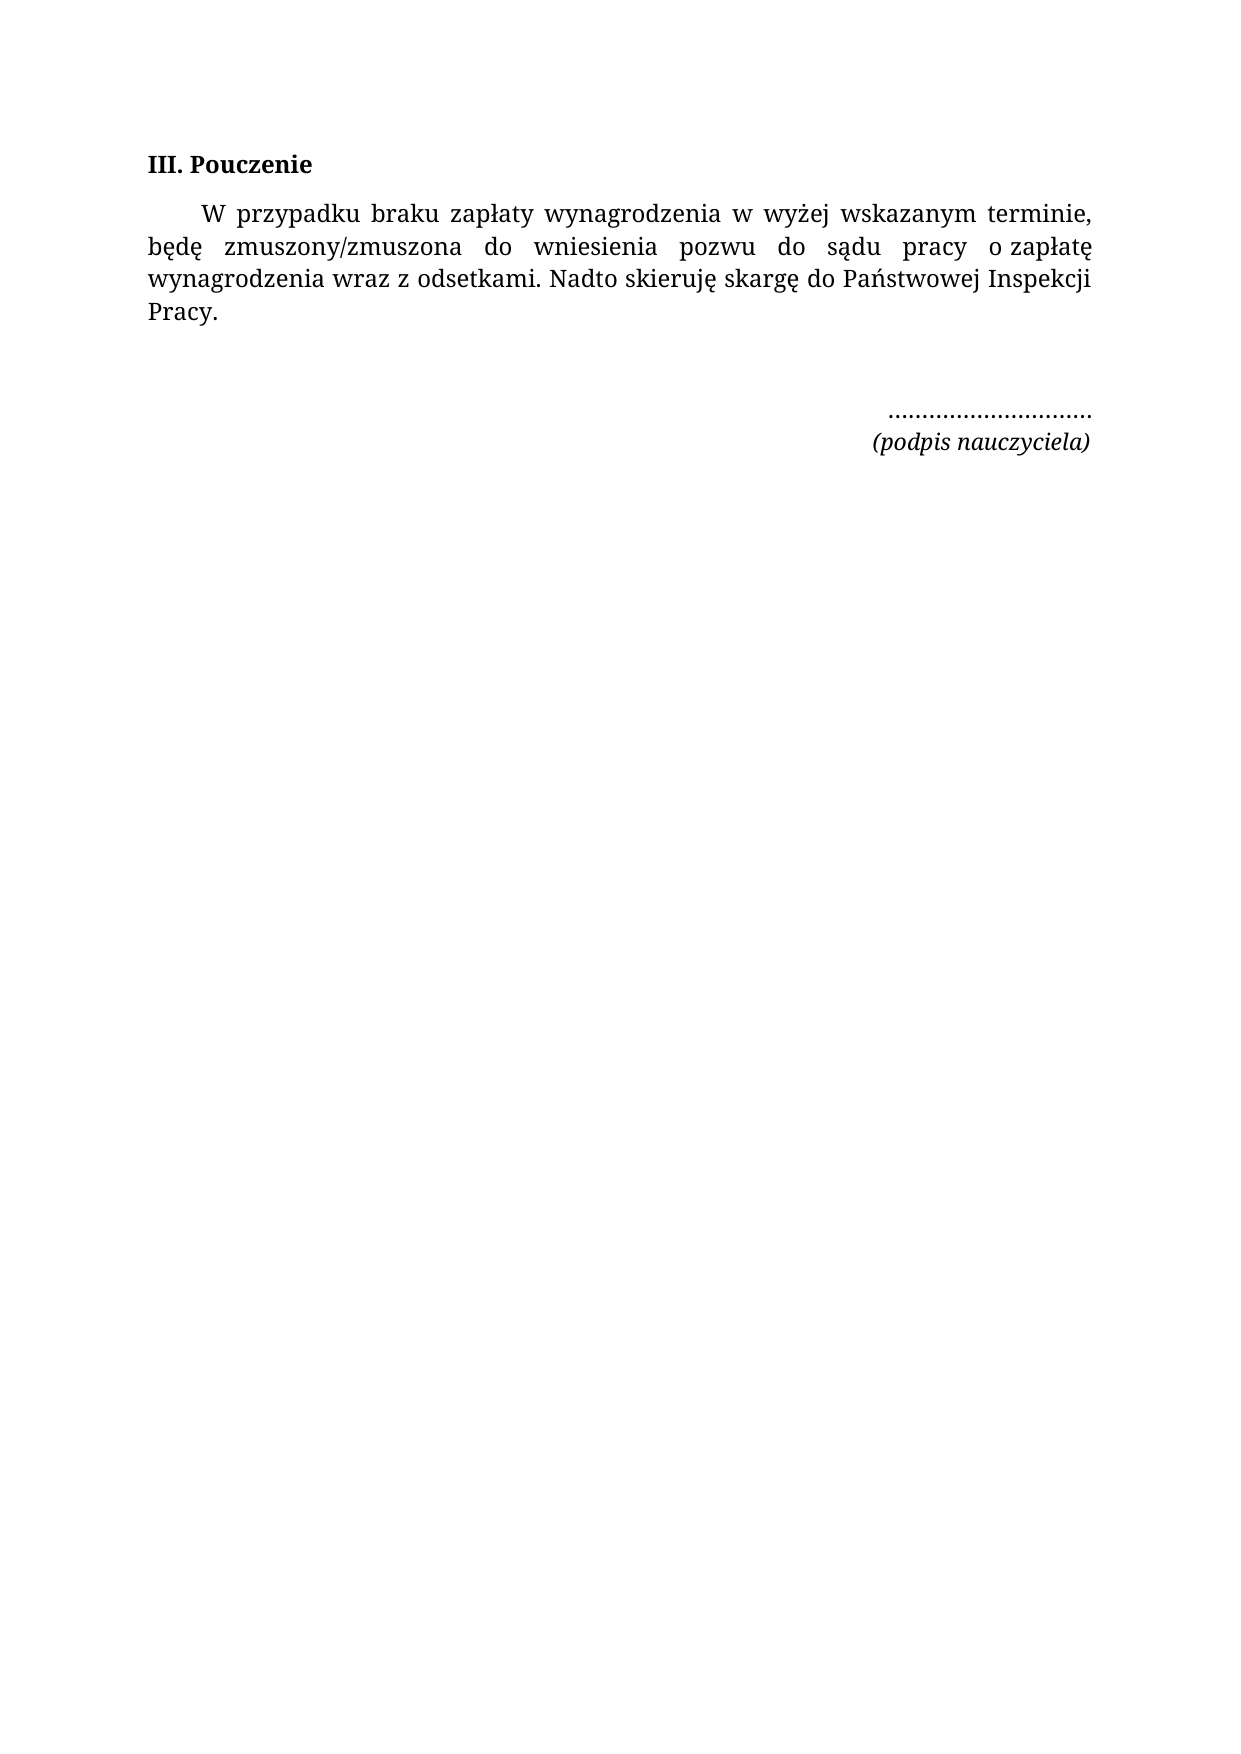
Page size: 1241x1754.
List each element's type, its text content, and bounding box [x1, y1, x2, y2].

text (podpis nauczyciela) [148, 426, 1093, 457]
text III. Pouczenie [148, 148, 1093, 180]
text W przypadku braku zapłaty wynagrodzenia w wyżej wskazanym terminie, będę zmuszony/zmuszona do wniesienia pozwu do sądu pracy o zapłatę wynagrodzenia wraz z odsetkami. Nadto skieruję skargę do Państwowej Inspekcji Pracy. [148, 197, 1093, 327]
text ………………………… [148, 393, 1093, 426]
